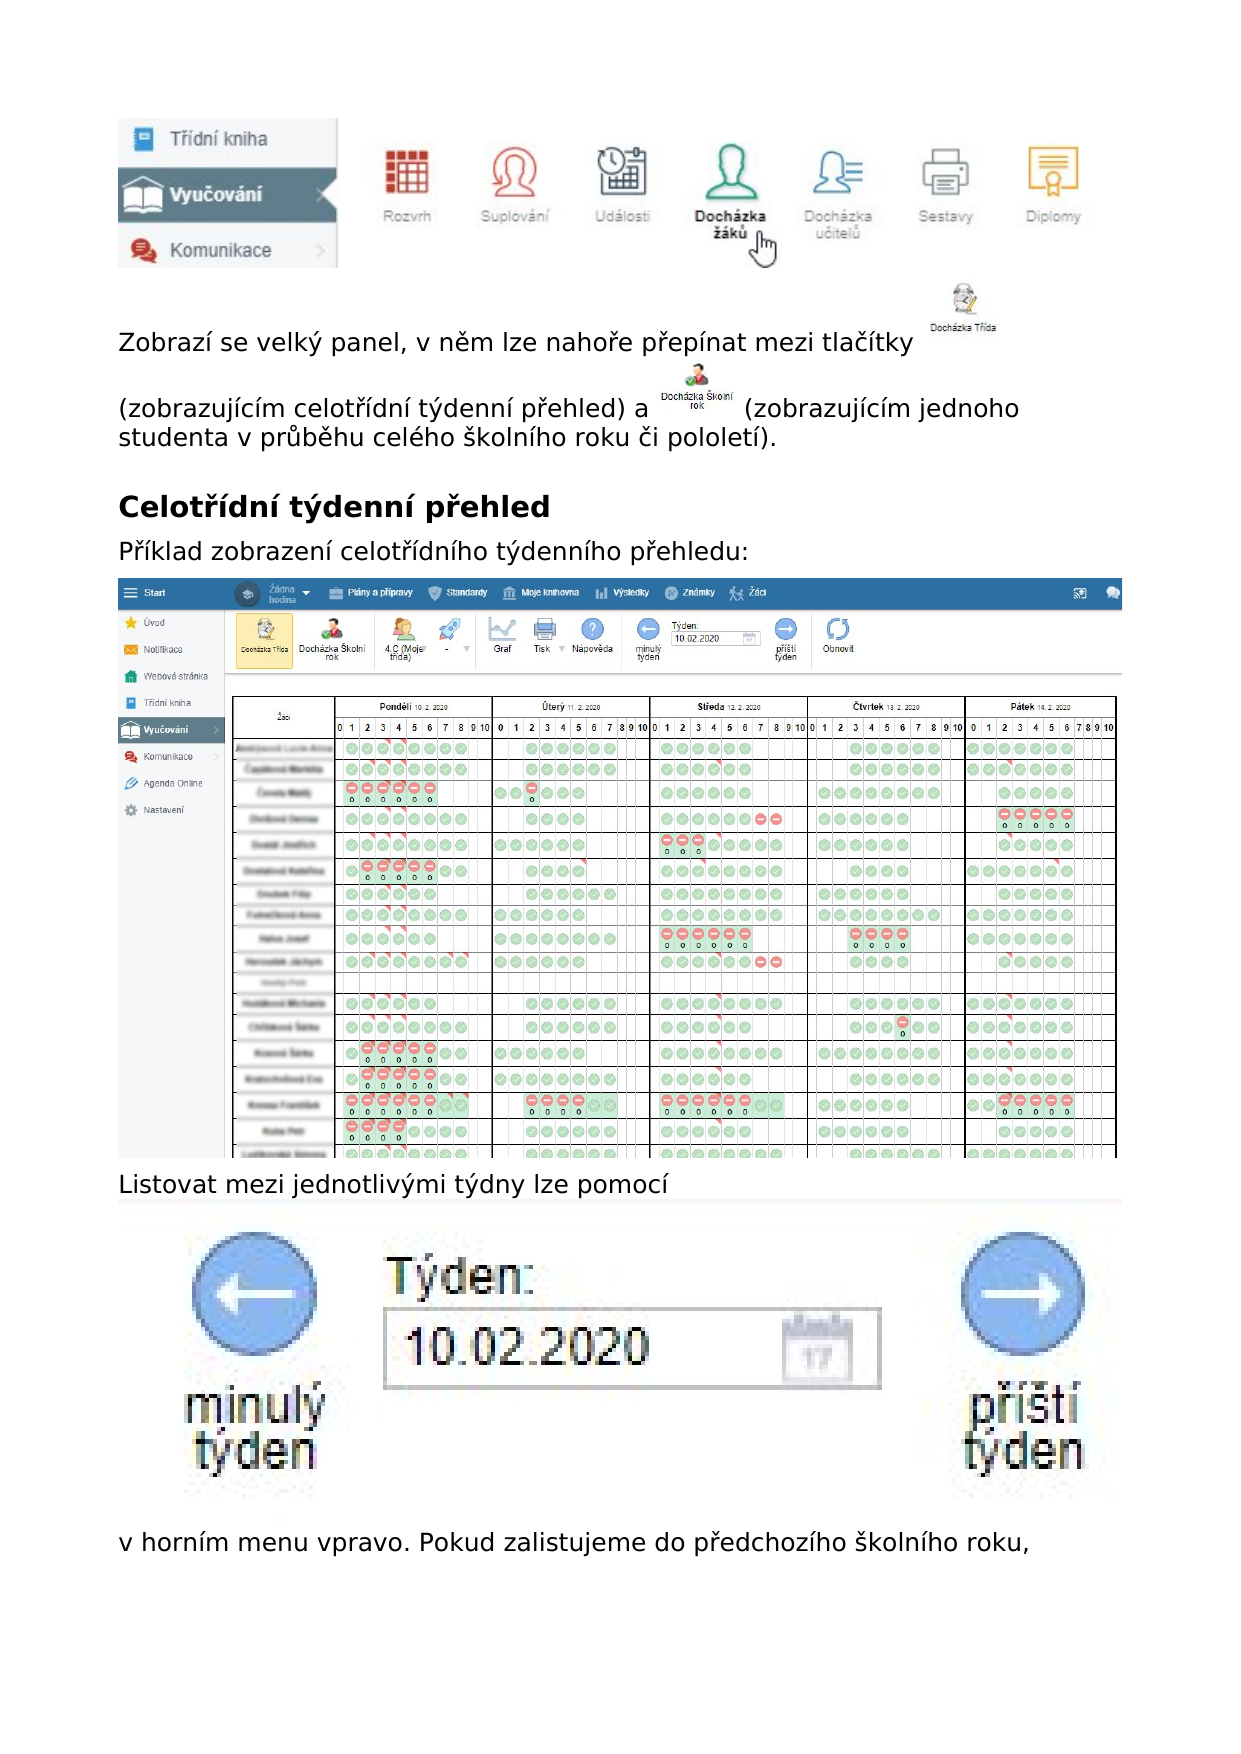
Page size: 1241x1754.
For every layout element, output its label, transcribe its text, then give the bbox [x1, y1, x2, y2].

picture [657, 357, 736, 418]
text Zobrazí se velký panel, v něm lze nahoře přepínat mezi tlačítky (zobrazujícím celotřídní týdenní přehled) a (zobrazujícím jednoho studenta v průběhu celého školního roku či pololetí). [118, 280, 1122, 453]
picture [118, 1199, 1123, 1523]
picture [118, 578, 1123, 1158]
text Příklad zobrazení celotřídního týdenního přehledu: [118, 537, 1122, 566]
text Listovat mezi jednotlivými týdny lze pomocí [118, 1170, 1122, 1199]
picture [922, 279, 1001, 352]
subtitle Celotřídní týdenní přehled [118, 490, 1122, 524]
text v horním menu vpravo. Pokud zalistujeme do předchozího školního roku, [118, 1523, 1122, 1558]
picture [118, 118, 1123, 268]
